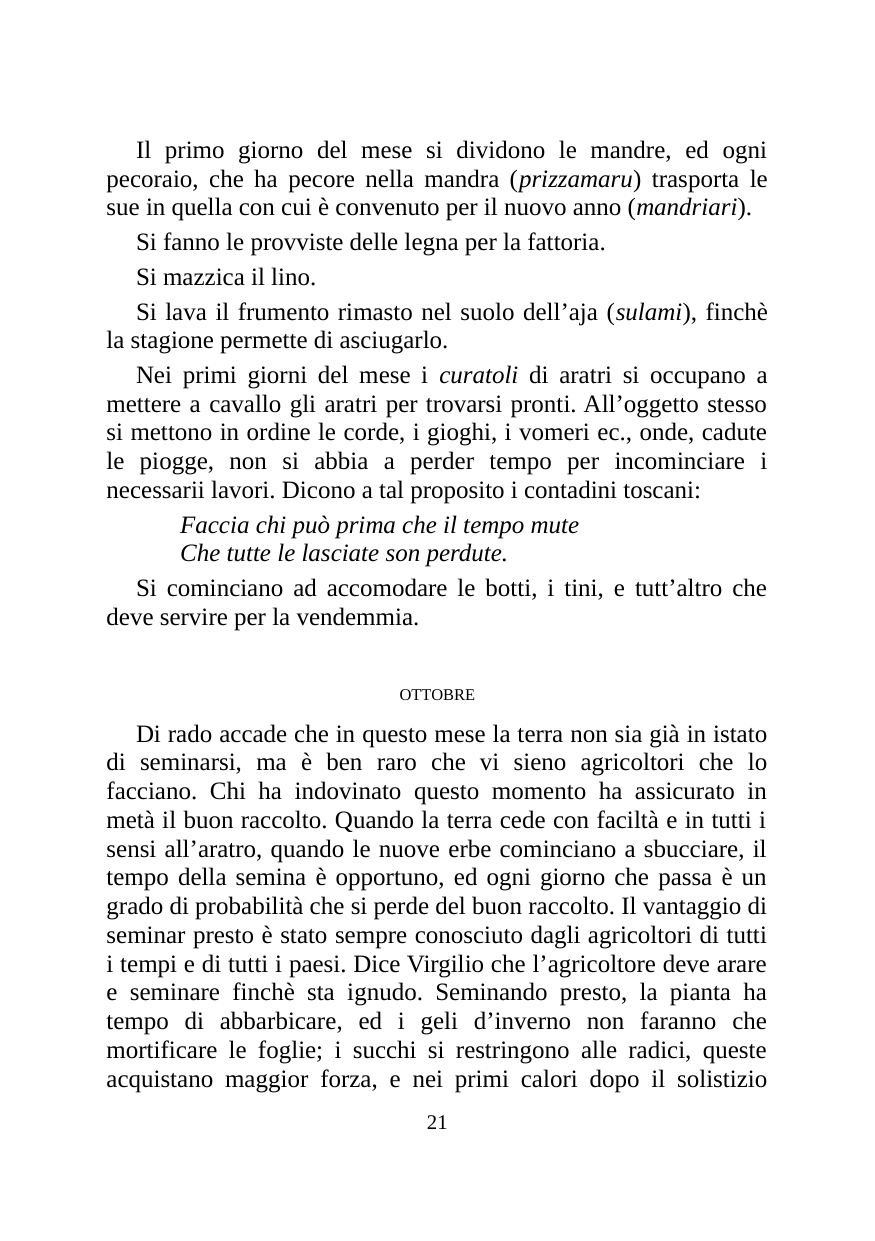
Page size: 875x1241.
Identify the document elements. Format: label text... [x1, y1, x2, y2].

text Il primo giorno del mese si dividono le mandre, ed ogni pecoraio, che ha pecore nella mandra (prizzamaru) trasporta le sue in quella con cui è convenuto per il nuovo anno (mandriari). [106, 135, 768, 221]
text Nei primi giorni del mese i curatoli di aratri si occupano a mettere a cavallo gli aratri per trovarsi pronti. All’oggetto stesso si mettono in ordine le corde, i gioghi, i vomeri ec., onde, cadute le piogge, non si abbia a perder tempo per incominciare i necessarii lavori. Dicono a tal proposito i contadini toscani: [106, 360, 768, 504]
text Di rado accade che in questo mese la terra non sia già in istato di seminarsi, ma è ben raro che vi sieno agricoltori che lo facciano. Chi ha indovinato questo momento ha assicurato in metà il buon raccolto. Quando la terra cede con faciltà e in tutti i sensi all’aratro, quando le nuove erbe cominciano a sbucciare, il tempo della semina è opportuno, ed ogni giorno che passa è un grado di probabilità che si perde del buon raccolto. Il vantaggio di seminar presto è stato sempre conosciuto dagli agricoltori di tutti i tempi e di tutti i paesi. Dice Virgilio che l’agricoltore deve arare e seminare finchè sta ignudo. Seminando presto, la pianta ha tempo di abbarbicare, ed i geli d’inverno non faranno che mortificare le foglie; i succhi si restringono alle radici, queste acquistano maggior forza, e nei primi calori dopo il solistizio [106, 719, 768, 1092]
text Si cominciano ad accomodare le botti, i tini, e tutt’altro che deve servire per la vendemmia. [106, 573, 768, 631]
text Si mazzica il lino. [106, 262, 768, 291]
text Si fanno le provviste delle legna per la fattoria. [106, 227, 768, 256]
text Faccia chi può prima che il tempo mute [106, 510, 768, 538]
text Che tutte le lasciate son perdute. [106, 538, 768, 567]
text Si lava il frumento rimasto nel suolo dell’aja (sulami), finchè la stagione permette di asciugarlo. [106, 297, 768, 354]
subtitle ottobre [106, 677, 768, 706]
